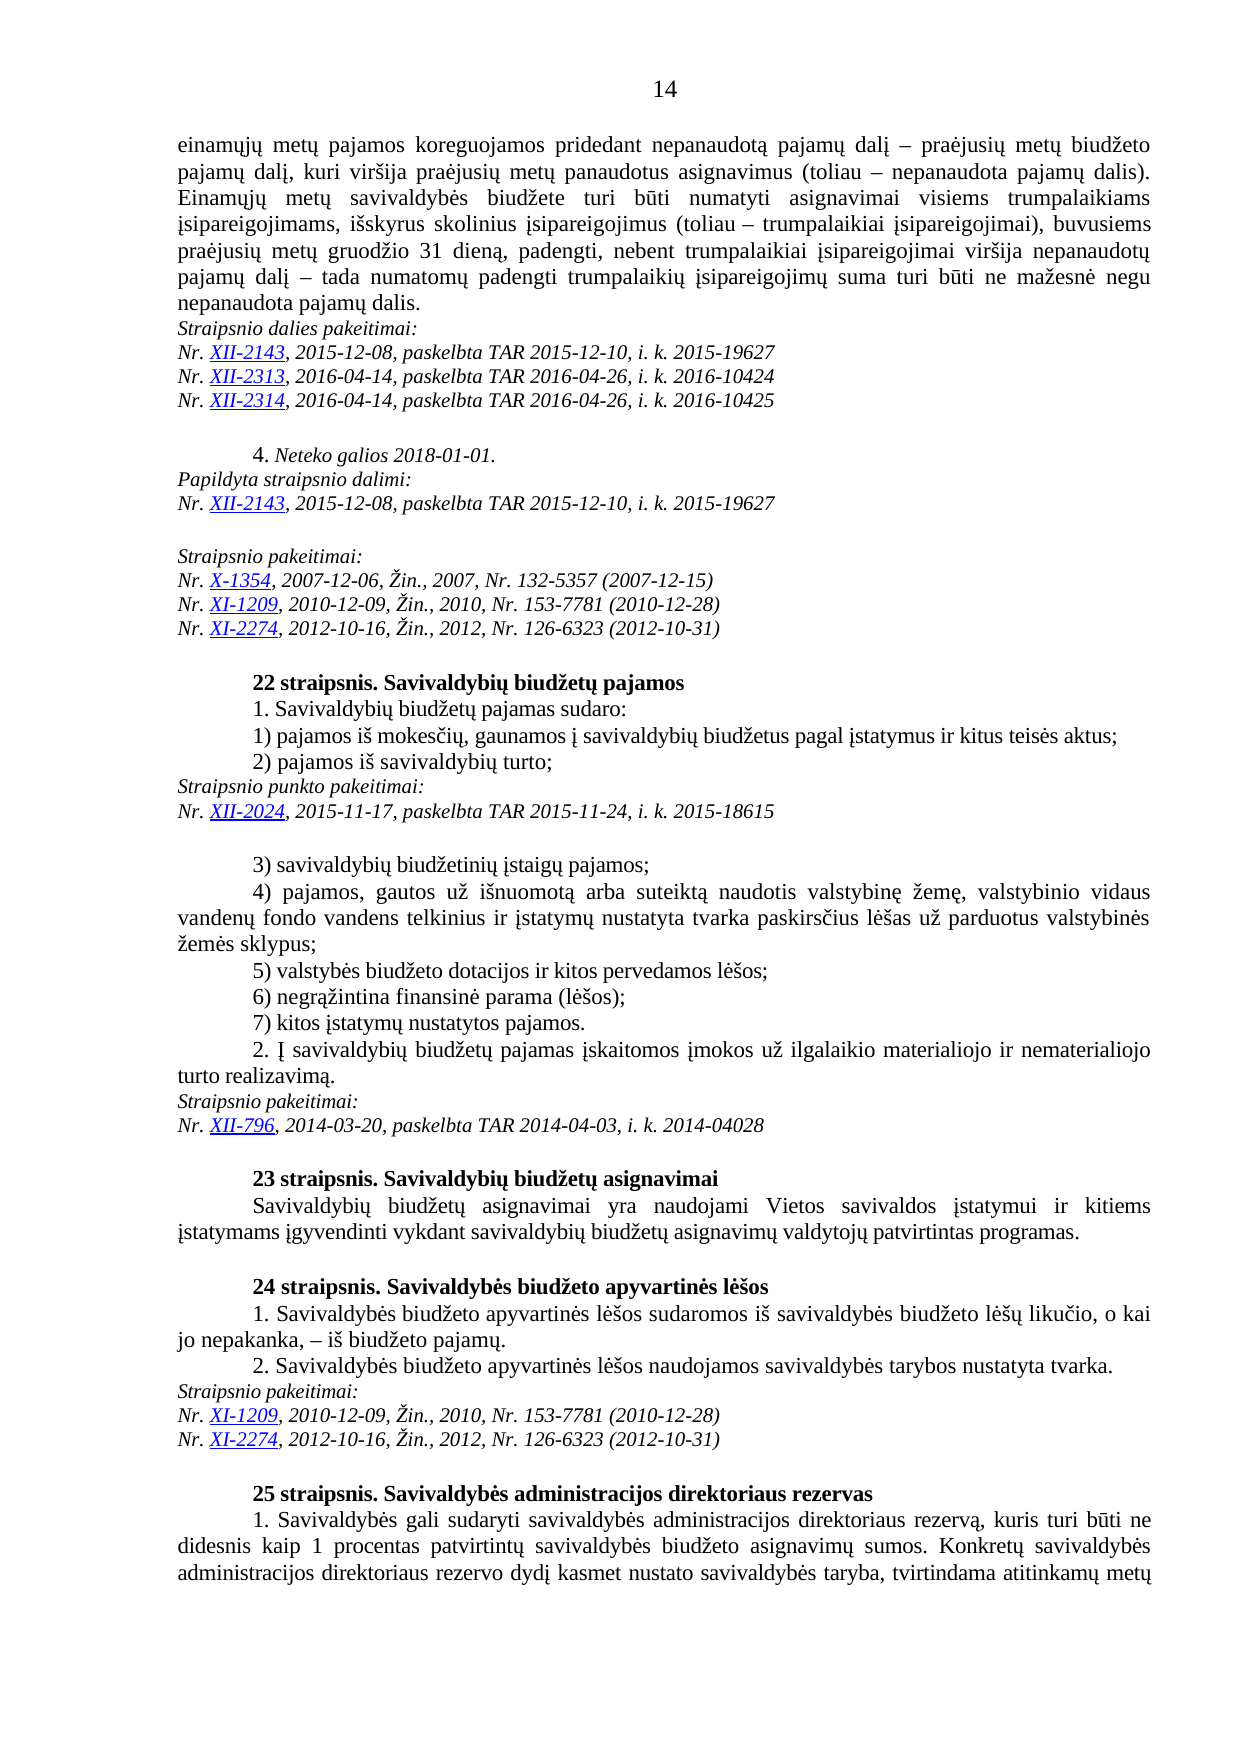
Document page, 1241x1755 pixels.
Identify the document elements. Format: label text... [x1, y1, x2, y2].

text 4. Neteko galios 2018-01-01. [177, 441, 1152, 467]
text Nr. XI-1209, 2010-12-09, Žin., 2010, Nr. 153-7781 (2010-12-28) [177, 592, 1152, 616]
text einamųjų metų pajamos koreguojamos pridedant nepanaudotą pajamų dalį – praėjusių metų biudžeto pajamų dalį, kuri viršija praėjusių metų panaudotus asignavimus (toliau – nepanaudota pajamų dalis). Einamųjų metų savivaldybės biudžete turi būti numatyti asignavimai visiems trumpalaikiams įsipareigojimams, išskyrus skolinius įsipareigojimus (toliau – trumpalaikiai įsipareigojimai), buvusiems praėjusių metų gruodžio 31 dieną, padengti, nebent trumpalaikiai įsipareigojimai viršija nepanaudotų pajamų dalį – tada numatomų padengti trumpalaikių įsipareigojimų suma turi būti ne mažesnė negu nepanaudota pajamų dalis. [177, 131, 1152, 316]
text Papildyta straipsnio dalimi: [177, 467, 1152, 491]
text 25 straipsnis. Savivaldybės administracijos direktoriaus rezervas [177, 1479, 1152, 1506]
text 5) valstybės biudžeto dotacijos ir kitos pervedamos lėšos; [177, 957, 1152, 983]
text 2. Savivaldybės biudžeto apyvartinės lėšos naudojamos savivaldybės tarybos nustatyta tvarka. [177, 1352, 1152, 1379]
text 1. Savivaldybių biudžetų pajamas sudaro: [177, 695, 1152, 722]
text Straipsnio pakeitimai: [177, 1088, 1152, 1113]
text Nr. XI-2274, 2012-10-16, Žin., 2012, Nr. 126-6323 (2012-10-31) [177, 616, 1152, 640]
text 1. Savivaldybės biudžeto apyvartinės lėšos sudaromos iš savivaldybės biudžeto lėšų likučio, o kai jo nepakanka, – iš biudžeto pajamų. [177, 1299, 1152, 1352]
text Nr. XII-2314, 2016-04-14, paskelbta TAR 2016-04-26, i. k. 2016-10425 [177, 388, 1152, 412]
text 2) pajamos iš savivaldybių turto; [177, 748, 1152, 774]
text 24 straipsnis. Savivaldybės biudžeto apyvartinės lėšos [177, 1273, 1152, 1299]
text Nr. XI-2274, 2012-10-16, Žin., 2012, Nr. 126-6323 (2012-10-31) [177, 1427, 1152, 1451]
text Nr. XI-1209, 2010-12-09, Žin., 2010, Nr. 153-7781 (2010-12-28) [177, 1403, 1152, 1427]
text Nr. XII-2143, 2015-12-08, paskelbta TAR 2015-12-10, i. k. 2015-19627 [177, 340, 1152, 364]
text Savivaldybių biudžetų asignavimai yra naudojami Vietos savivaldos įstatymui ir kitiems įstatymams įgyvendinti vykdant savivaldybių biudžetų asignavimų valdytojų patvirtintas programas. [177, 1192, 1152, 1244]
text 1) pajamos iš mokesčių, gaunamos į savivaldybių biudžetus pagal įstatymus ir kitus teisės aktus; [177, 722, 1152, 748]
text 7) kitos įstatymų nustatytos pajamos. [177, 1009, 1152, 1036]
text Straipsnio pakeitimai: [177, 544, 1152, 568]
text 23 straipsnis. Savivaldybių biudžetų asignavimai [177, 1165, 1152, 1192]
text 22 straipsnis. Savivaldybių biudžetų pajamos [177, 669, 1152, 695]
text 4) pajamos, gautos už išnuomotą arba suteiktą naudotis valstybinę žemę, valstybinio vidaus vandenų fondo vandens telkinius ir įstatymų nustatyta tvarka paskirsčius lėšas už parduotus valstybinės žemės sklypus; [177, 878, 1152, 957]
text Nr. XII-796, 2014-03-20, paskelbta TAR 2014-04-03, i. k. 2014-04028 [177, 1113, 1152, 1137]
text Straipsnio dalies pakeitimai: [177, 316, 1152, 340]
text Nr. XII-2024, 2015-11-17, paskelbta TAR 2015-11-24, i. k. 2015-18615 [177, 798, 1152, 823]
text Nr. XII-2143, 2015-12-08, paskelbta TAR 2015-12-10, i. k. 2015-19627 [177, 491, 1152, 515]
text Nr. XII-2313, 2016-04-14, paskelbta TAR 2016-04-26, i. k. 2016-10424 [177, 364, 1152, 388]
text 1. Savivaldybės gali sudaryti savivaldybės administracijos direktoriaus rezervą, kuris turi būti ne didesnis kaip 1 procentas patvirtintų savivaldybės biudžeto asignavimų sumos. Konkretų savivaldybės administracijos direktoriaus rezervo dydį kasmet nustato savivaldybės taryba, tvirtindama atitinkamų metų [177, 1506, 1152, 1585]
text 2. Į savivaldybių biudžetų pajamas įskaitomos įmokos už ilgalaikio materialiojo ir nematerialiojo turto realizavimą. [177, 1036, 1152, 1088]
text 6) negrąžintina finansinė parama (lėšos); [177, 983, 1152, 1009]
text Straipsnio pakeitimai: [177, 1379, 1152, 1403]
text Nr. X-1354, 2007-12-06, Žin., 2007, Nr. 132-5357 (2007-12-15) [177, 568, 1152, 592]
text Straipsnio punkto pakeitimai: [177, 774, 1152, 798]
text 3) savivaldybių biudžetinių įstaigų pajamos; [177, 851, 1152, 878]
